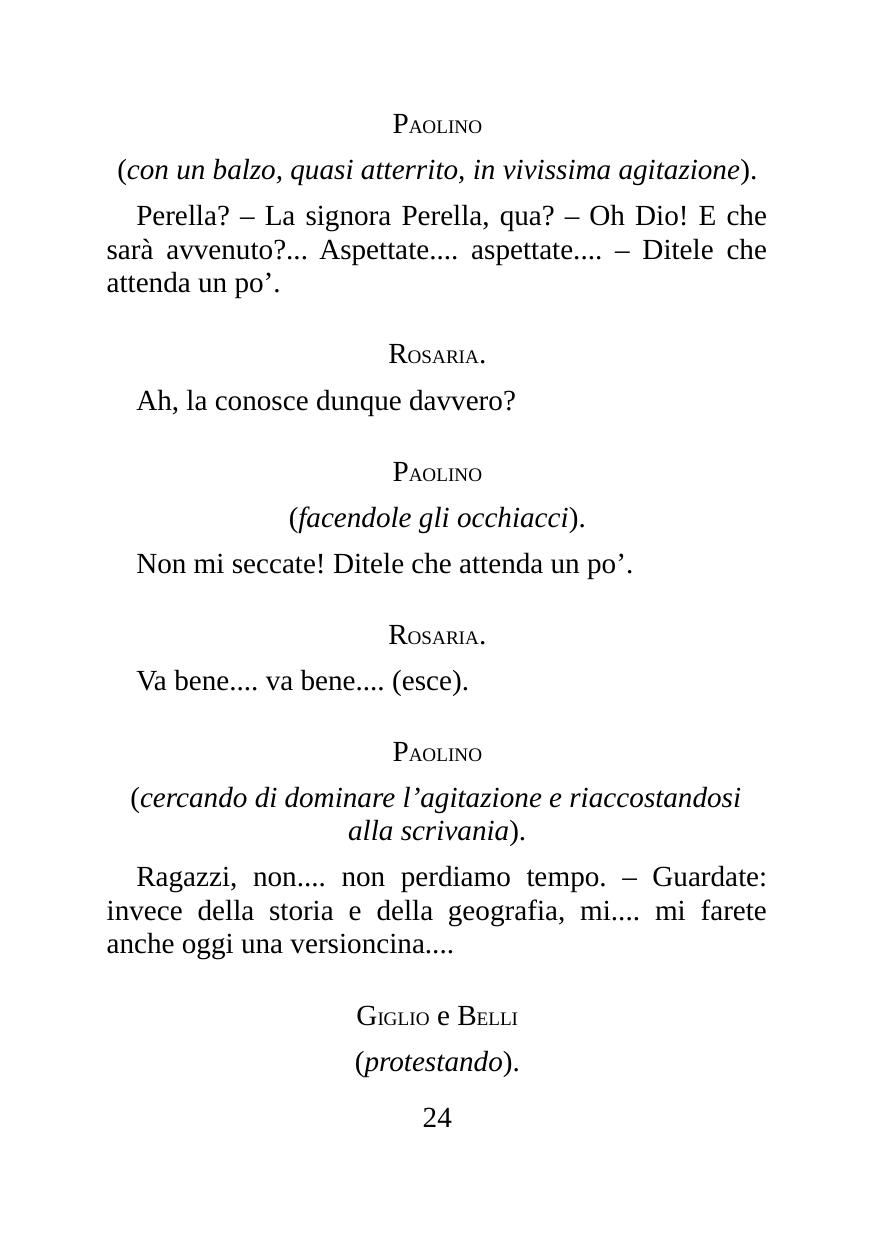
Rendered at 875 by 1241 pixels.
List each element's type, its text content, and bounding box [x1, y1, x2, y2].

text Giglio e Belli [106, 998, 768, 1031]
text Paolino [106, 454, 768, 487]
text Ah, la conosce dunque davvero? [106, 383, 768, 416]
text Va bene.... va bene.... (esce). [106, 663, 768, 696]
text Paolino [106, 734, 768, 767]
text Rosaria. [106, 337, 768, 370]
text (cercando di dominare l’agitazione e riaccostandosi alla scrivania). [106, 780, 768, 847]
text (con un balzo, quasi atterrito, in vivissima agitazione). [106, 152, 768, 186]
text Paolino [106, 106, 768, 140]
text (protestando). [106, 1044, 768, 1077]
text Non mi seccate! Ditele che attenda un po’. [106, 546, 768, 579]
text Rosaria. [106, 617, 768, 650]
text (facendole gli occhiacci). [106, 500, 768, 533]
text Ragazzi, non.... non perdiamo tempo. ‒ Guardate: invece della storia e della geografia, mi.... mi farete anche oggi una versioncina.... [106, 859, 768, 960]
text Perella? ‒ La signora Perella, qua? ‒ Oh Dio! E che sarà avvenuto?... Aspettate.... aspettate.... ‒ Ditele che attenda un po’. [106, 198, 768, 299]
